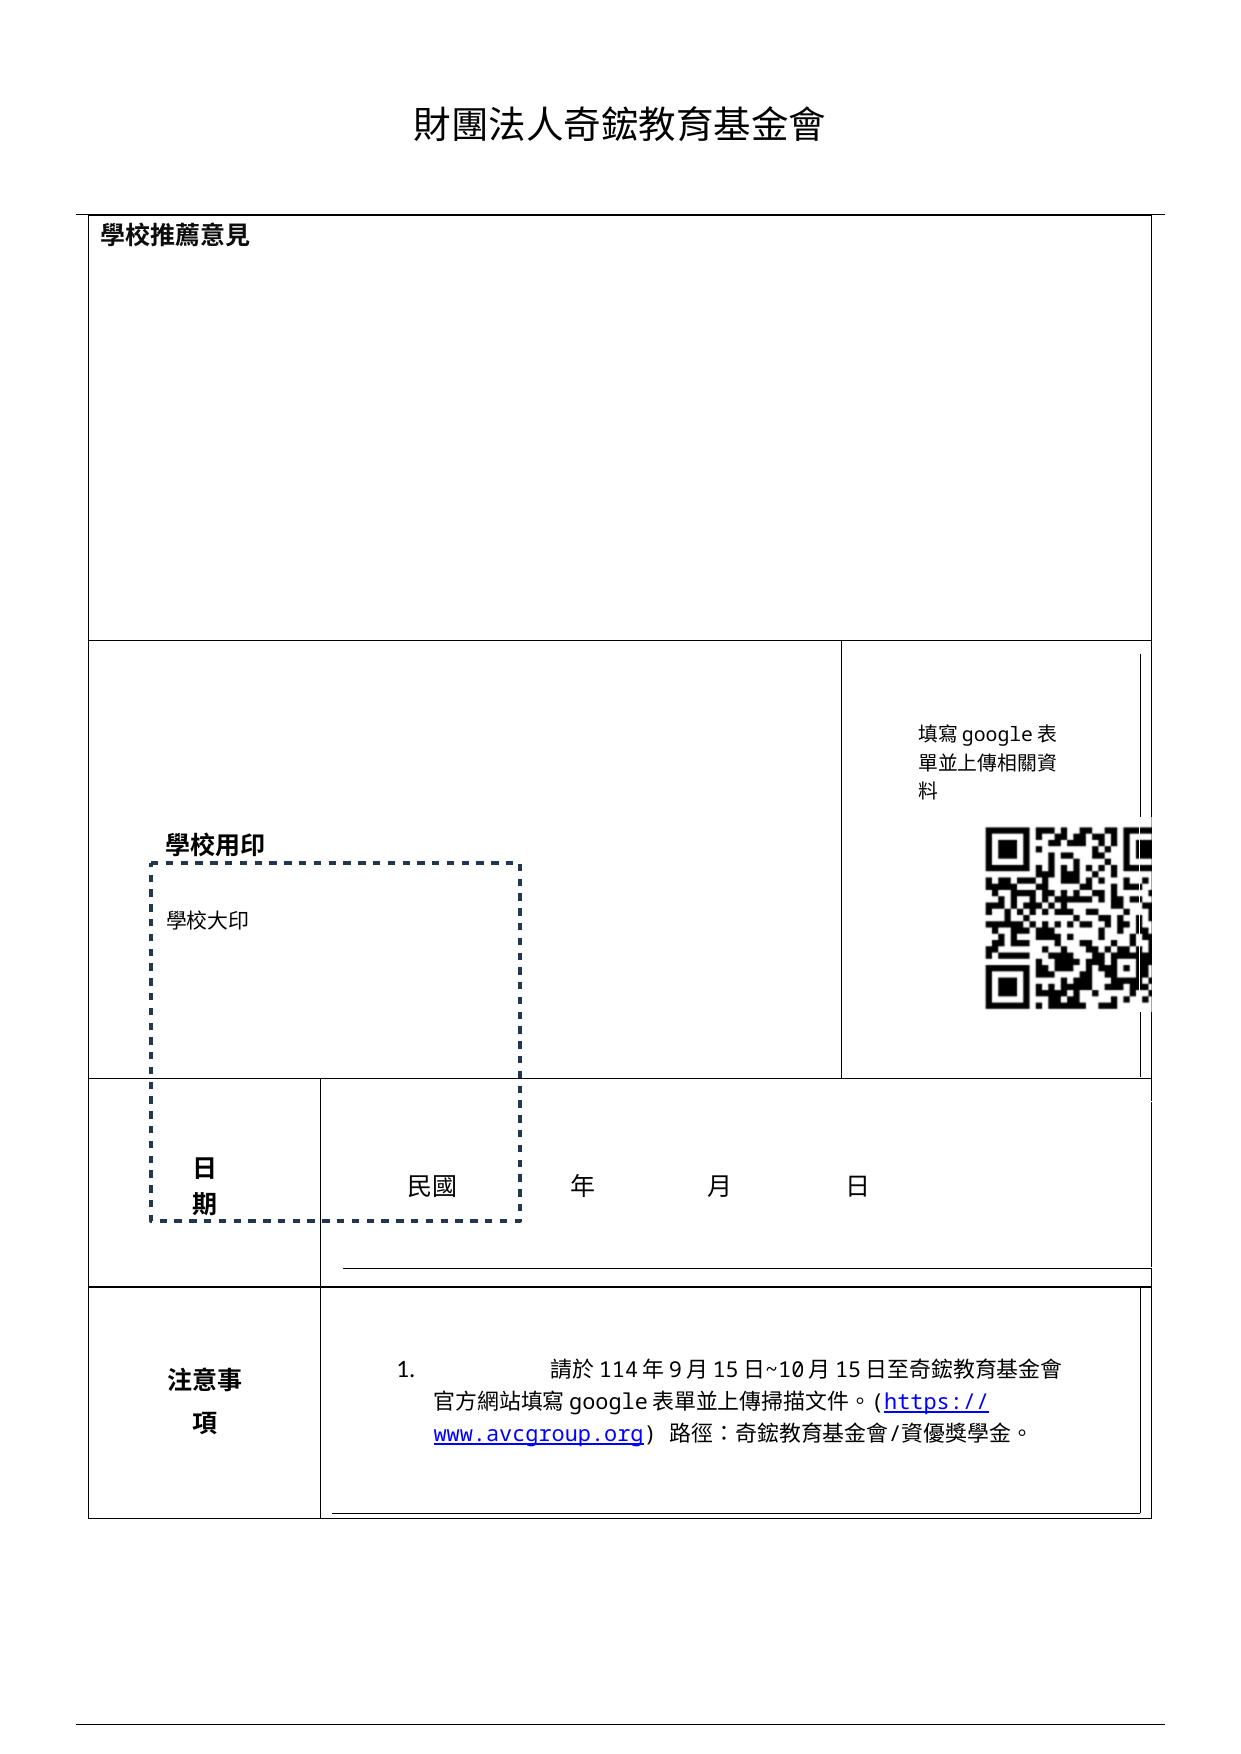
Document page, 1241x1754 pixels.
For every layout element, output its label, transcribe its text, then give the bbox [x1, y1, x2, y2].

table_cell 注意事項 [89, 1288, 320, 1518]
table_cell 學校用印 [89, 641, 841, 1078]
table_cell 請於114年9月15日~10月15日至奇鋐教育基金會官方網站填寫google表單並上傳掃描文件。(https://www.avcgroup.org) 路徑：奇鋐教育基金會/資優獎學金。 文件掃描排序(1)學校推薦表(2)申請書(3)學業成績單(4)其他證明文件(非學業表現、獲獎紀錄或傑出表現證明) (5)申請人獎學金個人資料，請合併為一個PDF檔，並命名為「OO學校姓名OOO」，範例：奇鋐高中王大同，上傳檔案大小以100MB為限，若超過，請各校自行壓縮檔案上傳。 [332, 1289, 1139, 1512]
table_cell 日 期 [89, 1079, 320, 1286]
table_cell 民國 年 月 日 [321, 1079, 1151, 1286]
table_cell 學校推薦意見 [89, 216, 1151, 640]
table_cell 填寫google表單並上傳相關資料 [842, 641, 1151, 1078]
table_cell 請於114年9月15日~10月15日至奇鋐教育基金會官方網站填寫google表單並上傳掃描文件。(https://www.avcgroup.org) 路徑：奇鋐教育基金會/資優獎學金。 文件掃描排序(1)學校推薦表(2)申請書(3)學業成績單(4)其他證明文件(非學業表現、獲獎紀錄或傑出表現證明) (5)申請人獎學金個人資料，請合併為一個PDF檔，並命名為「OO學校姓名OOO」，範例：奇鋐高中王大同，上傳檔案大小以100MB為限，若超過，請各校自行壓縮檔案上傳。 [321, 1288, 1151, 1518]
